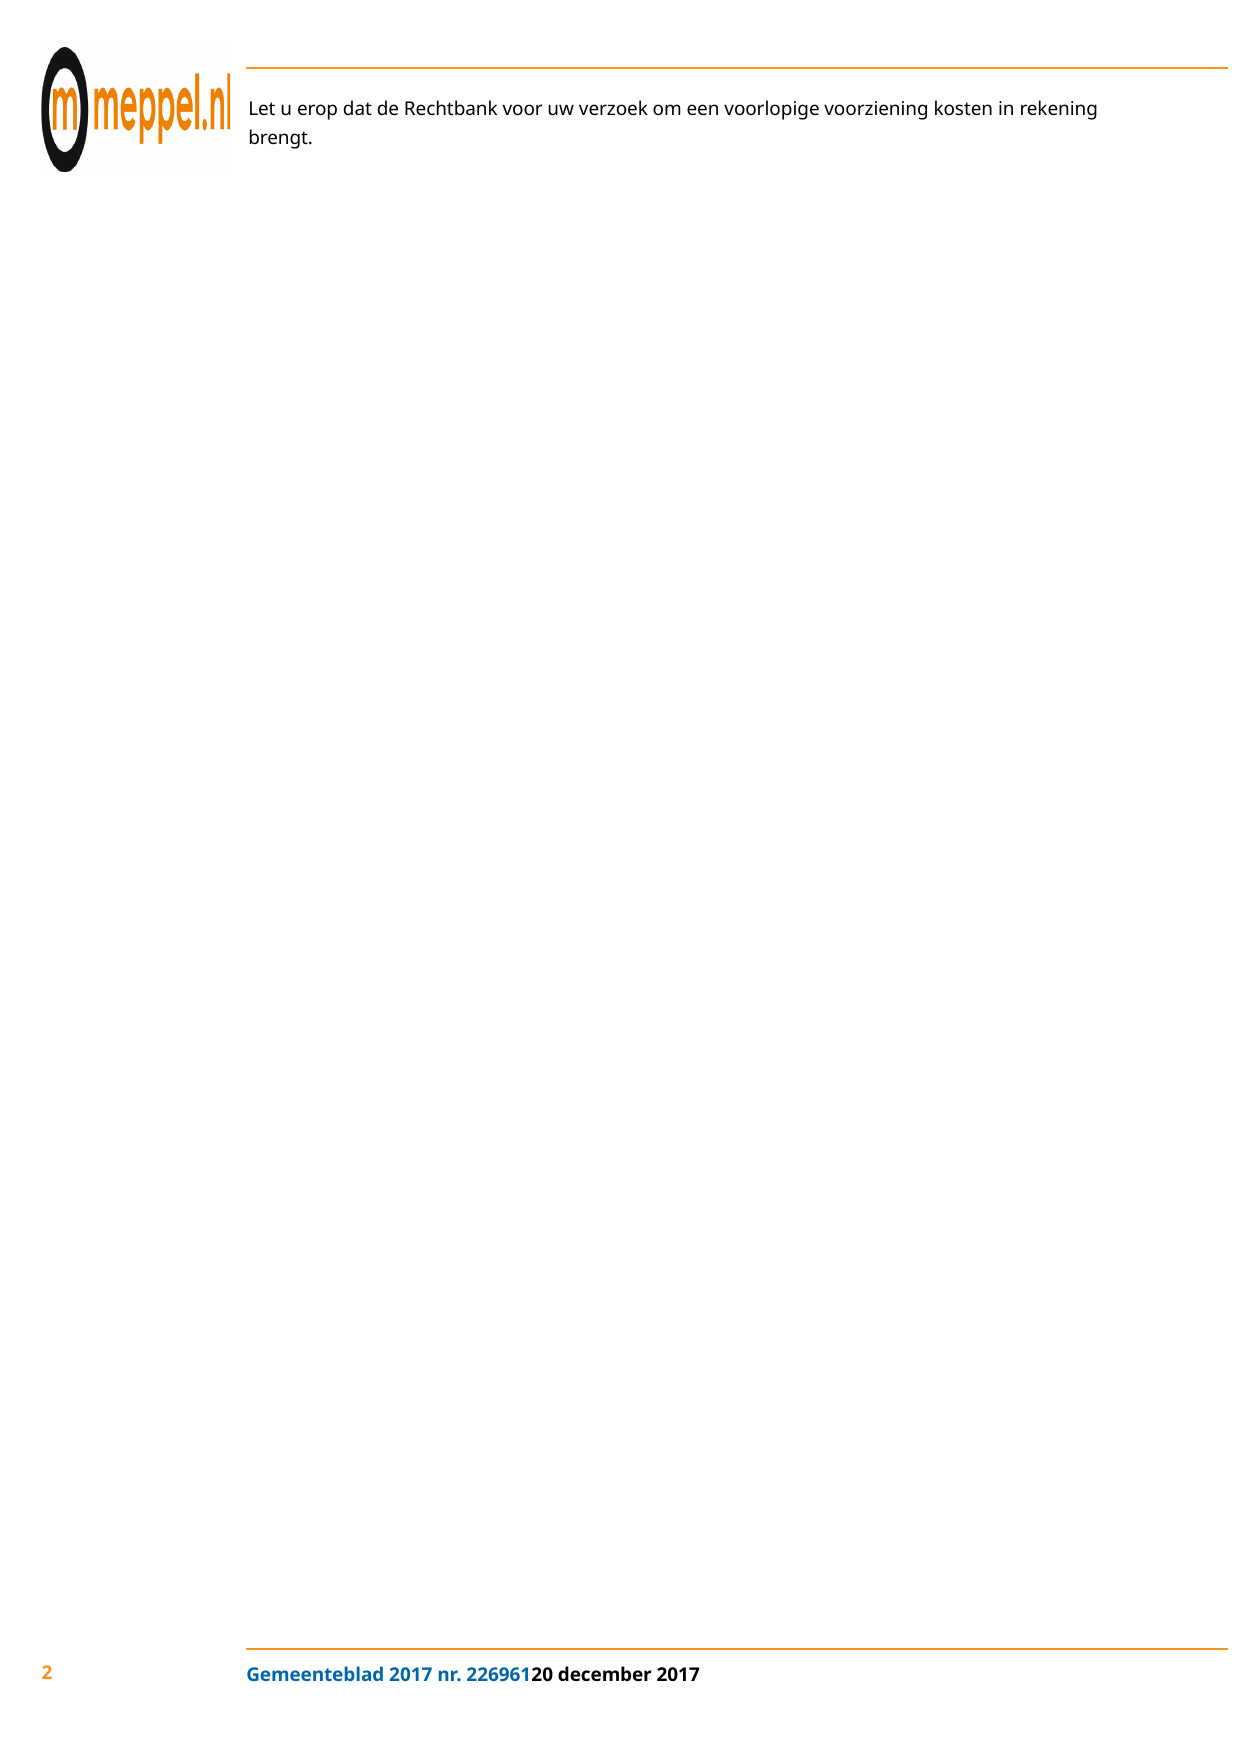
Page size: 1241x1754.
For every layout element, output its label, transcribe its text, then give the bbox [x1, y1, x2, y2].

text Let u erop dat de Rechtbank voor uw verzoek om een voorlopige voorziening kosten in rekening brengt. [248, 95, 1152, 150]
picture [41, 47, 231, 172]
